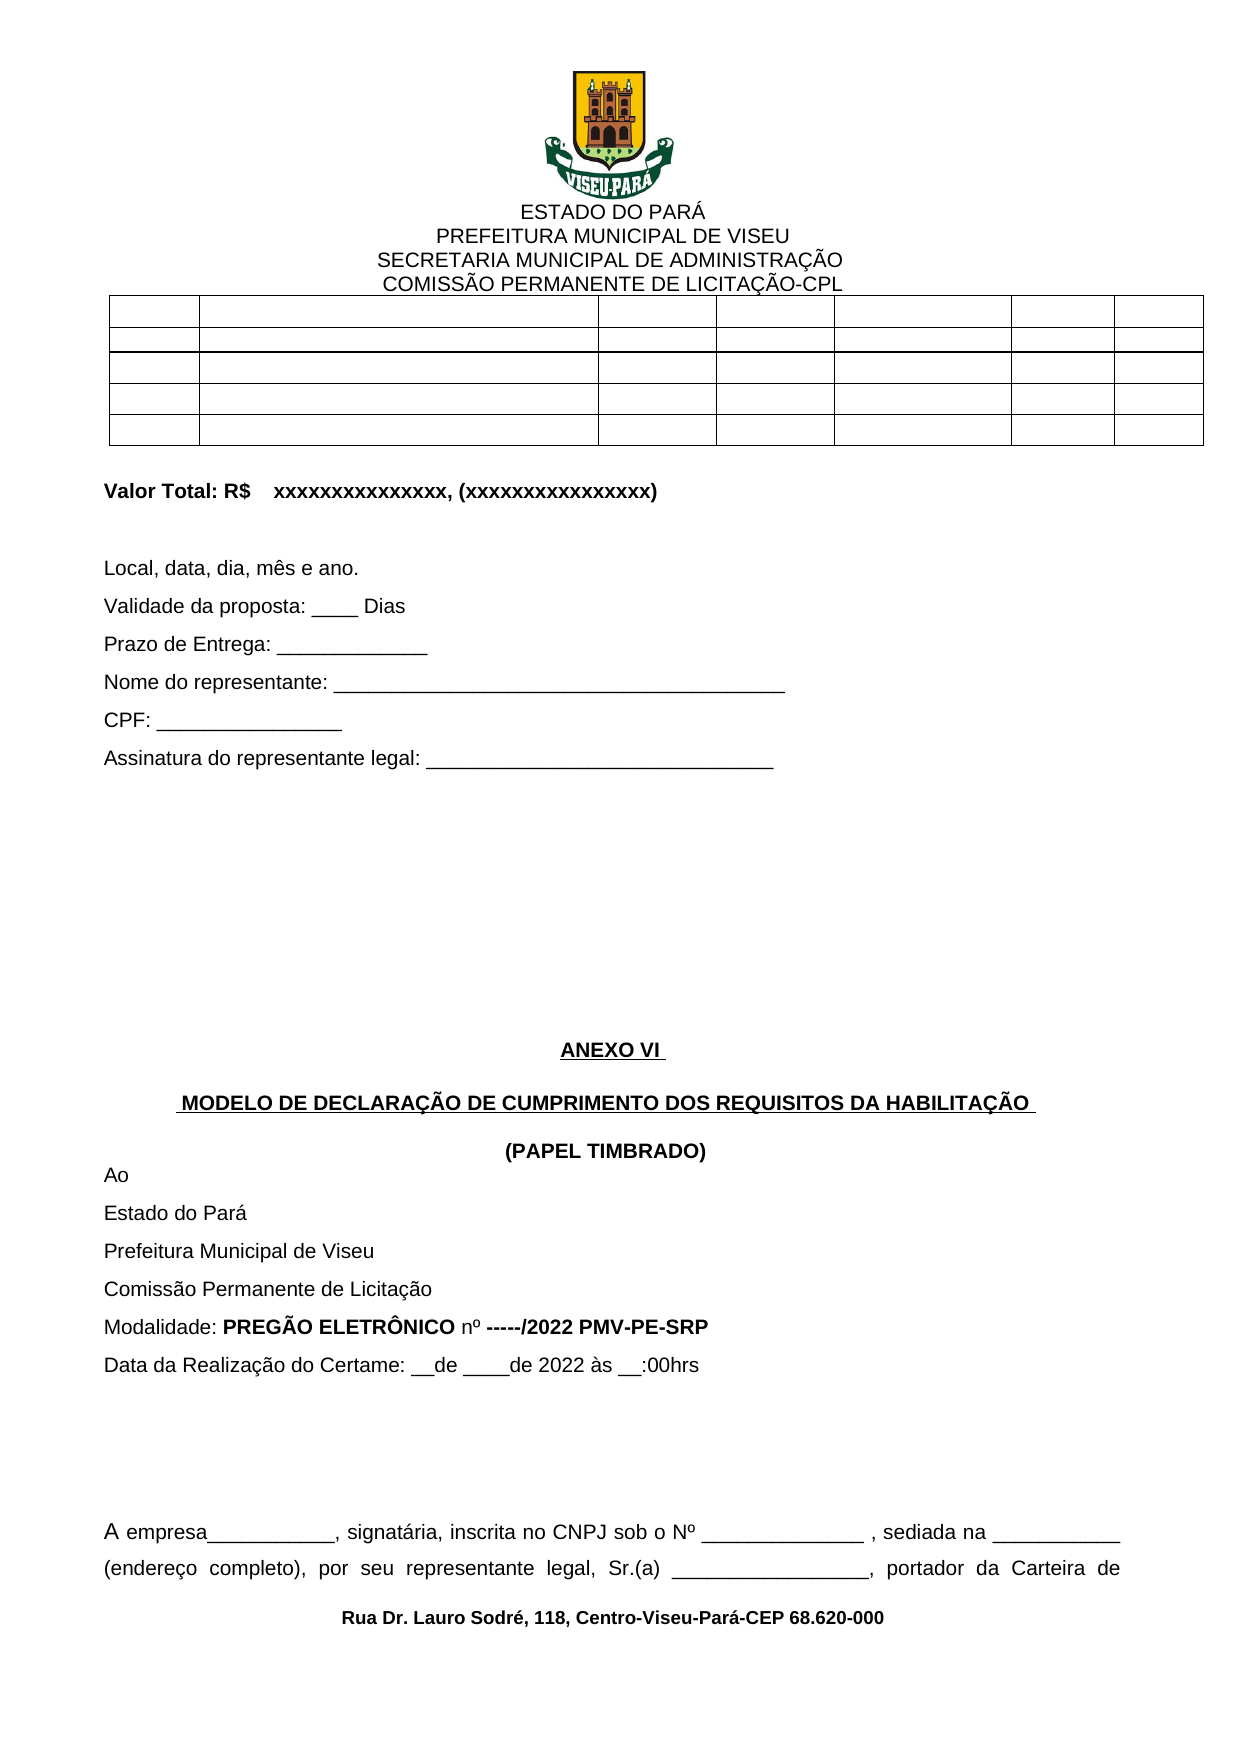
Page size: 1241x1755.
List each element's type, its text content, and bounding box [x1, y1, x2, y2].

table_cell [1115, 296, 1203, 327]
table_cell [599, 296, 716, 327]
table_cell [200, 384, 598, 414]
subtitle (PAPEL TIMBRADO) [89, 1138, 1122, 1162]
table_cell [200, 415, 598, 445]
text Prefeitura Municipal de Viseu [103, 1239, 1122, 1263]
table_cell [110, 384, 199, 414]
text Assinatura do representante legal: ______________________________ [103, 746, 1122, 770]
table_cell [1012, 353, 1114, 383]
table_cell [110, 296, 199, 327]
table_cell [599, 415, 716, 445]
table_cell [1115, 384, 1203, 414]
table_cell [1012, 328, 1114, 351]
text Valor Total: R$ xxxxxxxxxxxxxxx, (xxxxxxxxxxxxxxxx) [103, 479, 1122, 503]
table_cell [200, 353, 598, 383]
text Ao [103, 1162, 1122, 1186]
table_cell [1012, 296, 1114, 327]
table_cell [1012, 415, 1114, 445]
table_cell [1115, 328, 1203, 351]
table_cell [1115, 353, 1203, 383]
table_cell [200, 328, 598, 351]
table_cell [1115, 415, 1203, 445]
text Comissão Permanente de Licitação [103, 1277, 1122, 1301]
table_cell [1012, 384, 1114, 414]
text Nome do representante: _______________________________________ [103, 670, 1122, 694]
text Validade da proposta: ____ Dias [103, 593, 1122, 617]
text A empresa___________, signatária, inscrita no CNPJ sob o Nº ______________ , sediada na ___________ (endereço completo), por seu representante legal, Sr.(a) _________________, portador da Carteira de [103, 1518, 1122, 1580]
table_cell [717, 353, 834, 383]
table_cell [599, 328, 716, 351]
text CPF: ________________ [103, 708, 1122, 732]
text Prazo de Entrega: _____________ [103, 632, 1122, 656]
table_cell [717, 296, 834, 327]
table_cell [835, 384, 1011, 414]
table_cell [717, 384, 834, 414]
table_cell [835, 353, 1011, 383]
text Modalidade: PREGÃO ELETRÔNICO nº -----/2022 PMV-PE-SRP [103, 1315, 1122, 1339]
text Estado do Pará [103, 1201, 1122, 1224]
table_cell [200, 296, 598, 327]
text Data da Realização do Certame: __de ____de 2022 às __:00hrs [103, 1353, 1122, 1377]
table_cell [717, 328, 834, 351]
table_cell [599, 353, 716, 383]
subtitle ANEXO VI [103, 1038, 1122, 1062]
table_cell [717, 415, 834, 445]
table_cell [599, 384, 716, 414]
subtitle MODELO DE DECLARAÇÃO DE CUMPRIMENTO DOS REQUISITOS DA HABILITAÇÃO [89, 1091, 1122, 1114]
table_cell [110, 353, 199, 383]
table_cell [110, 415, 199, 445]
table_cell [835, 328, 1011, 351]
text Local, data, dia, mês e ano. [103, 555, 1122, 579]
table_cell [835, 415, 1011, 445]
table_cell [110, 328, 199, 351]
table_cell [835, 296, 1011, 327]
